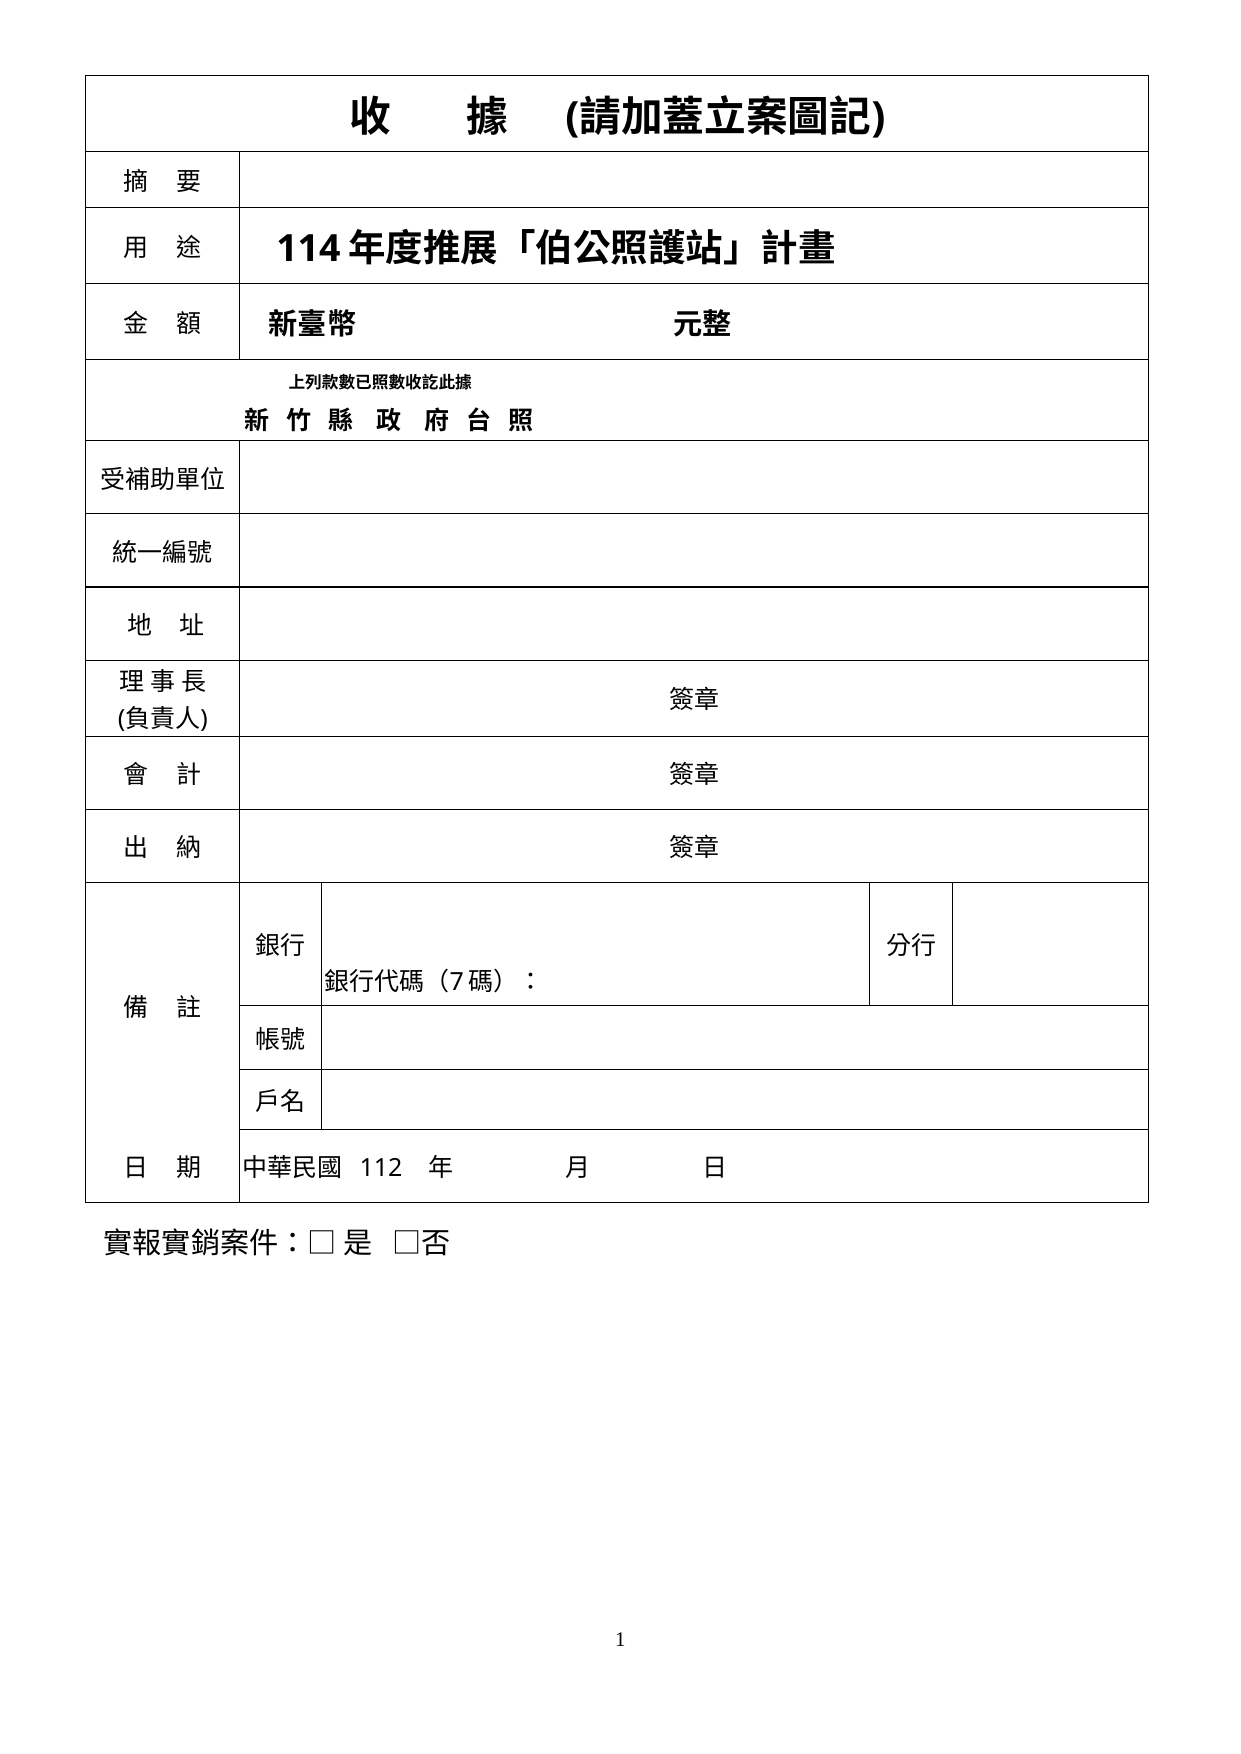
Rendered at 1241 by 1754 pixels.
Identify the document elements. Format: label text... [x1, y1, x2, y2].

table_cell 帳號 [240, 1006, 321, 1069]
table_cell 114年度推展「伯公照護站」計畫 [240, 208, 1148, 283]
table_cell 簽章 [240, 661, 1148, 736]
table_cell 備 註 [86, 883, 239, 1129]
table_cell [240, 441, 1148, 513]
table_cell 銀行代碼（7碼）： [322, 883, 869, 1005]
table_cell [322, 1006, 1148, 1069]
table_cell 受補助單位 [86, 441, 239, 513]
table_cell 銀行 [240, 883, 321, 1005]
table_cell 新臺幣 元整 [240, 284, 1148, 359]
table_cell 統一編號 [86, 514, 239, 586]
table_cell 簽章 [240, 810, 1148, 882]
table_cell 會 計 [86, 737, 239, 809]
table_cell 分行 [870, 883, 952, 1005]
table_cell 簽章 [240, 737, 1148, 809]
table_cell 摘 要 [86, 152, 239, 207]
table_cell 用 途 [86, 208, 239, 283]
table_cell 地 址 [86, 588, 239, 659]
table_cell [322, 1070, 1148, 1129]
table_cell [240, 152, 1148, 207]
table_cell [240, 588, 1148, 659]
table_cell 金 額 [86, 284, 239, 359]
table_cell [953, 883, 1148, 1005]
table_cell [240, 514, 1148, 586]
table_cell 日 期 [86, 1129, 239, 1202]
table_cell 實報實銷案件：□ 是 □否 [86, 1203, 1149, 1428]
table_header 收 據 (請加蓋立案圖記) [86, 76, 1148, 151]
table_cell 理 事 長 (負責人) [86, 661, 239, 736]
table_cell 上列款數已照數收訖此據 新 竹 縣 政 府 台 照 [86, 360, 1148, 440]
table_cell 戶名 [240, 1070, 321, 1129]
table_cell 中華民國 112 年 月 日 [240, 1130, 1148, 1202]
table_cell 出 納 [86, 810, 239, 882]
